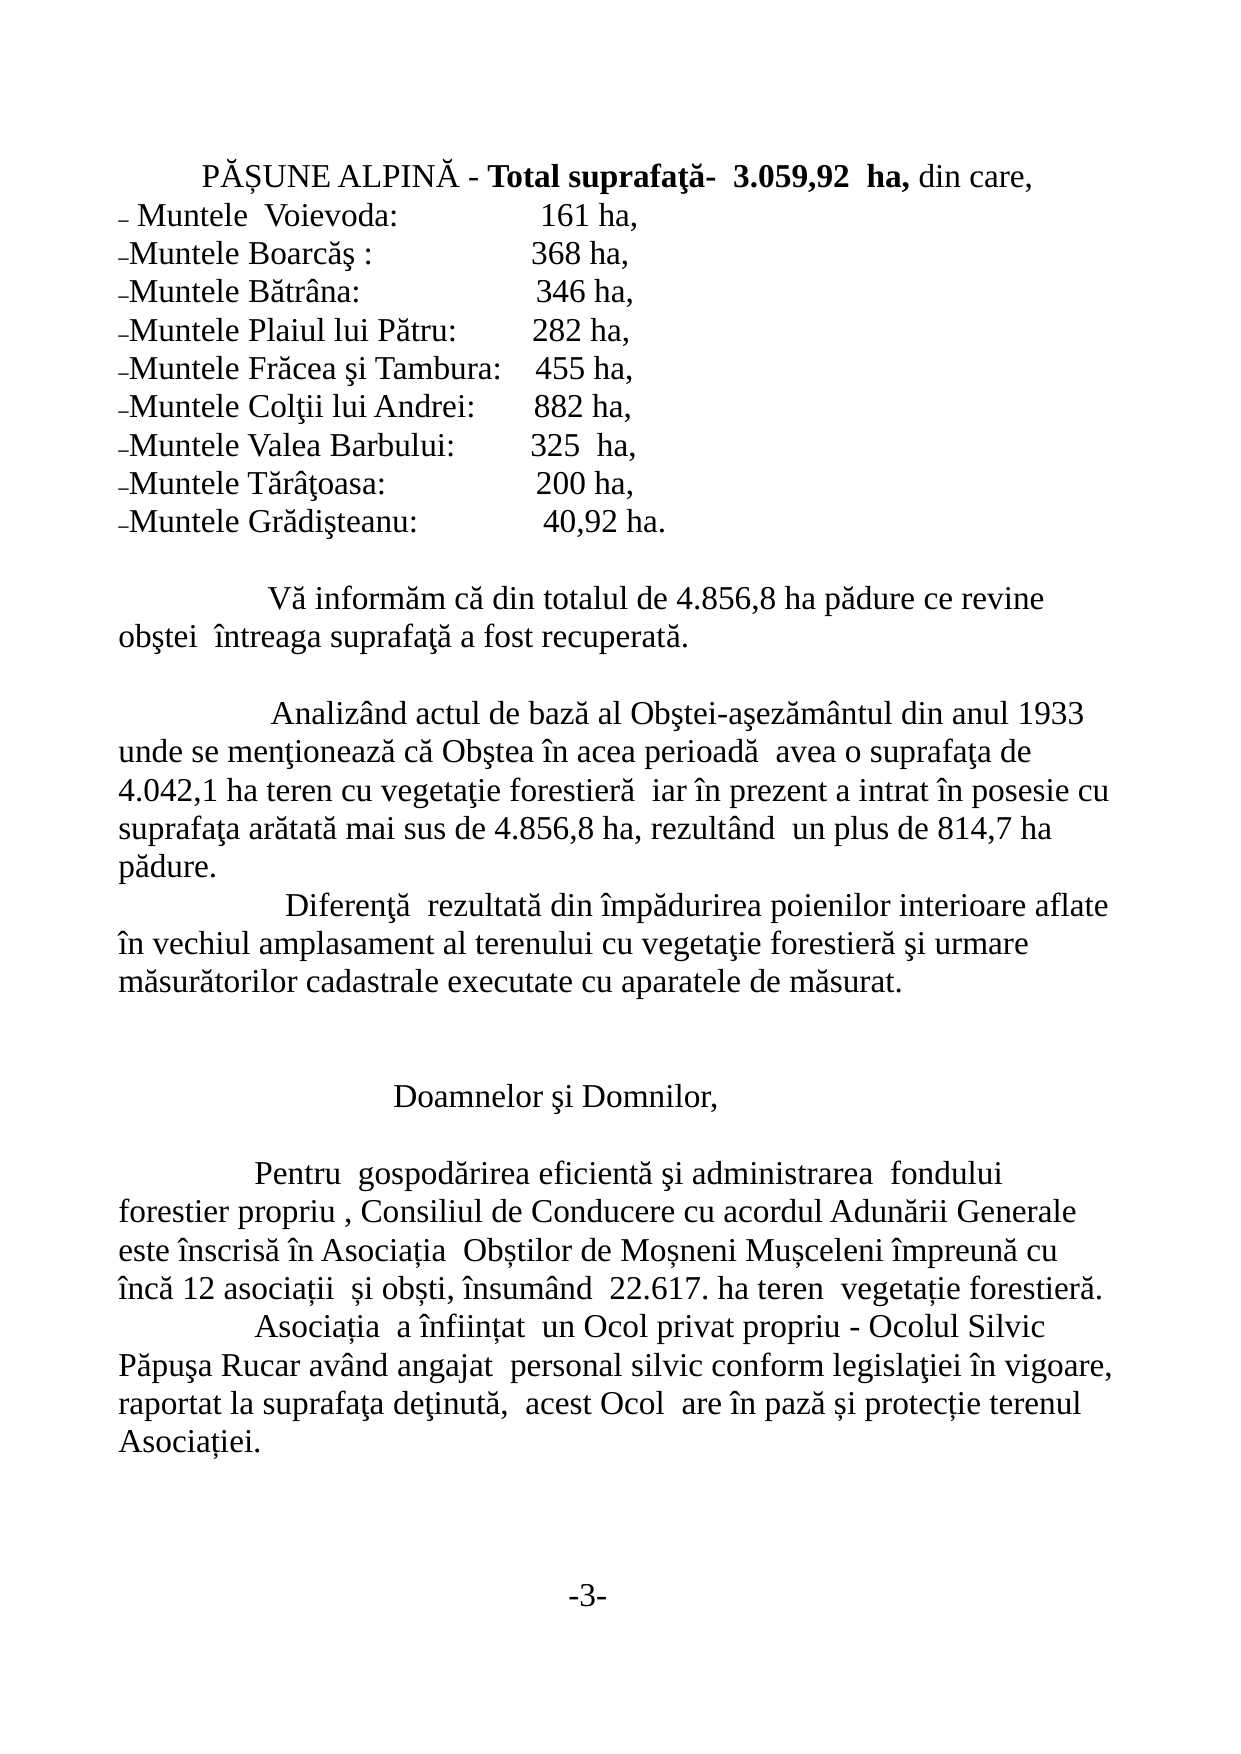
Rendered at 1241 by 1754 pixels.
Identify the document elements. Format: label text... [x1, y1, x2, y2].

list Muntele Tărâţoasa: 200 ha, [118, 463, 1122, 501]
text Păpuşa Rucar având angajat personal silvic conform legislaţiei în vigoare, raportat la suprafaţa deţinută, acest Ocol are în pază și protecție terenul Asociației. [118, 1345, 1122, 1460]
text unde se menţionează că Obştea în acea perioadă avea o suprafaţa de 4.042,1 ha teren cu vegetaţie forestieră iar în prezent a intrat în posesie cu suprafaţa arătată mai sus de 4.856,8 ha, rezultând un plus de 814,7 ha pădure. [118, 731, 1122, 885]
text Asociația a înființat un Ocol privat propriu - Ocolul Silvic [254, 1306, 1122, 1345]
text Analizând actul de bază al Obştei-aşezământul din anul 1933 [156, 693, 1122, 731]
list Muntele Frăcea şi Tambura: 455 ha, [118, 348, 1122, 386]
list Muntele Voievoda: 161 ha, [118, 195, 1122, 233]
list Muntele Valea Barbului: 325 ha, [118, 425, 1122, 463]
text Vă informăm că din totalul de 4.856,8 ha pădure ce revine obştei întreaga suprafaţă a fost recuperată. [118, 578, 1122, 655]
text Diferenţă rezultată din împădurirea poienilor interioare aflate în vechiul amplasament al terenului cu vegetaţie forestieră şi urmare măsurătorilor cadastrale executate cu aparatele de măsurat. [118, 885, 1122, 1000]
list Muntele Colţii lui Andrei: 882 ha, [118, 386, 1122, 425]
text forestier propriu , Consiliul de Conducere cu acordul Adunării Generale este înscrisă în Asociația Obștilor de Moșneni Mușceleni împreună cu încă 12 asociații și obști, însumând 22.617. ha teren vegetație forestieră. [118, 1191, 1122, 1306]
text PĂȘUNE ALPINĂ - Total suprafaţă- 3.059,92 ha, din care, [118, 156, 1122, 195]
text Pentru gospodărirea eficientă şi administrarea fondului [254, 1153, 1122, 1191]
list Muntele Plaiul lui Pătru: 282 ha, [118, 310, 1122, 348]
list Muntele Bătrâna: 346 ha, [118, 271, 1122, 310]
text Doamnelor şi Domnilor, [118, 1076, 1122, 1115]
list Muntele Grădişteanu: 40,92 ha. [118, 501, 1122, 540]
list Muntele Boarcăş : 368 ha, [118, 233, 1122, 271]
text -3- [118, 1575, 1122, 1613]
